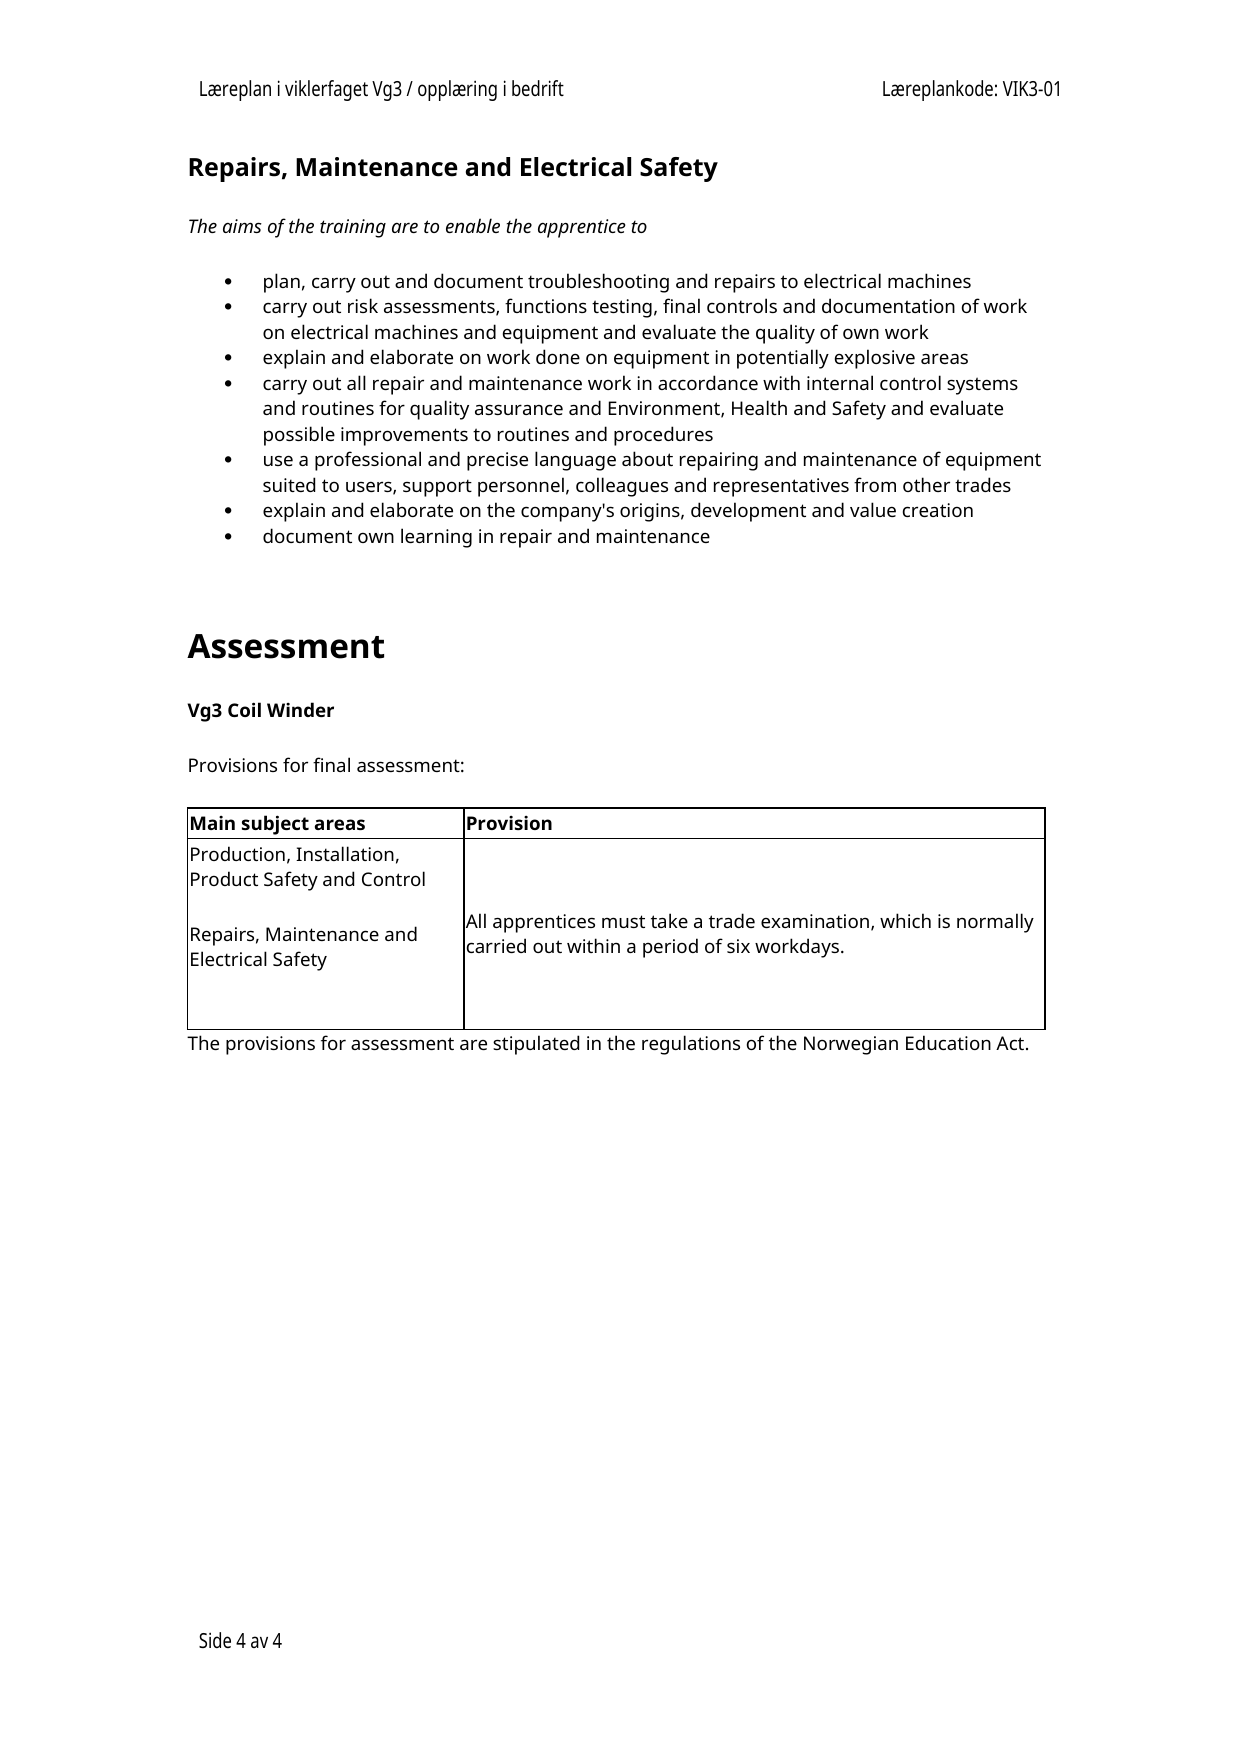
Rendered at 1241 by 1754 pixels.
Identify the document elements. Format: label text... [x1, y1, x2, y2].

text Vg3 Coil Winder [335, 698, 1053, 723]
list explain and elaborate on the company's origins, development and value creation [979, 498, 1053, 523]
list document own learning in repair and maintenance [711, 523, 1053, 549]
text The aims of the training are to enable the apprentice to [655, 213, 1053, 239]
subtitle Repairs, Maintenance and Electrical Safety [718, 150, 1053, 184]
text Provisions for final assessment: [187, 752, 1053, 778]
list plan, carry out and document troubleshooting and repairs to electrical machines [972, 268, 1053, 293]
list explain and elaborate on work done on equipment in potentially explosive areas [225, 344, 1053, 370]
list carry out all repair and maintenance work in accordance with internal control systems and routines for quality assurance and Environment, Health and Safety and evaluate possible improvements to routines and procedures [714, 370, 1053, 447]
list document own learning in repair and maintenance [225, 523, 263, 549]
table_cell All apprentices must take a trade examination, which is normally carried out within a period of six workdays. [465, 839, 1044, 1028]
list carry out risk assessments, functions testing, final controls and documentation of work on electrical machines and equipment and evaluate the quality of own work [225, 293, 1053, 344]
subtitle Assessment [394, 578, 1053, 669]
